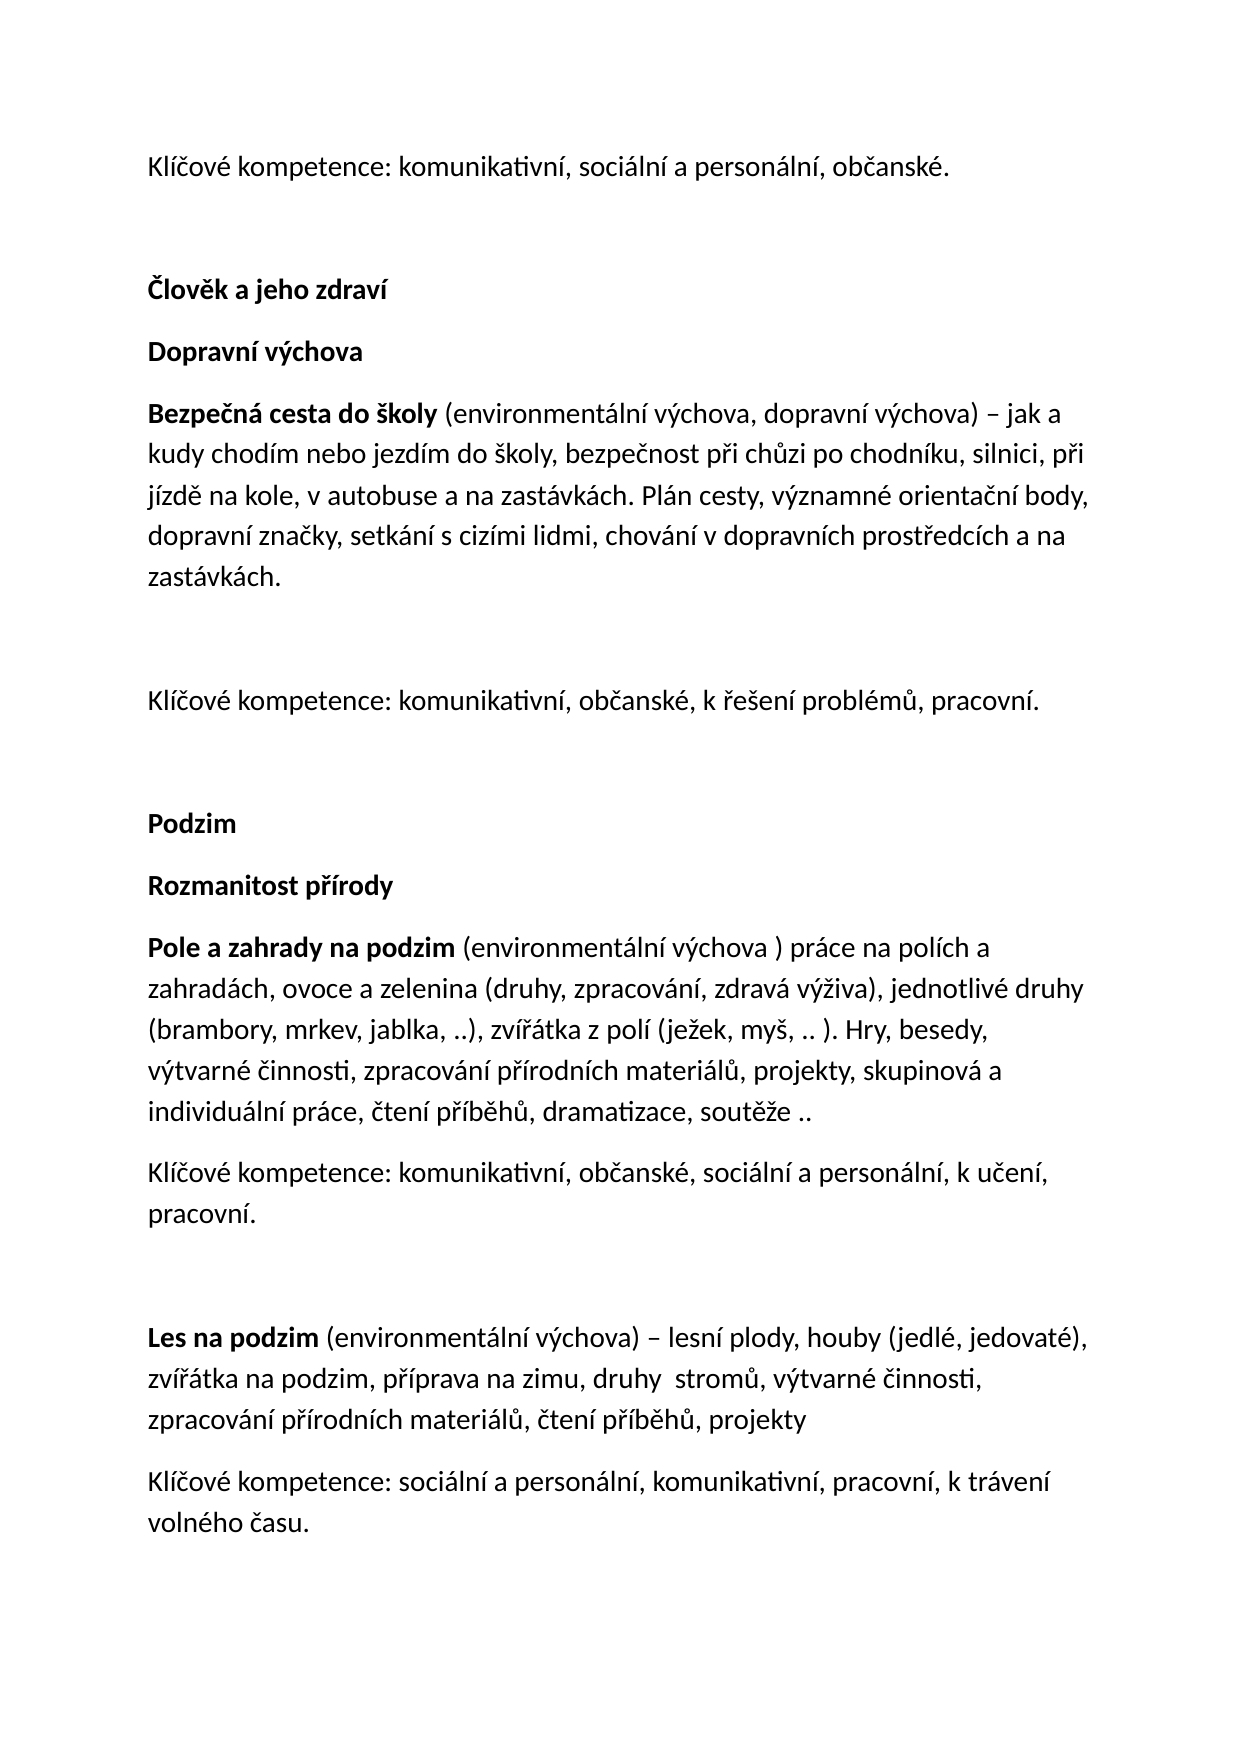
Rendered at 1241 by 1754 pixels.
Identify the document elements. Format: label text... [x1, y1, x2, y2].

text Klíčové kompetence: sociální a personální, komunikativní, pracovní, k trávení volného času. [148, 1463, 1093, 1539]
text Les na podzim (environmentální výchova) – lesní plody, houby (jedlé, jedovaté), zvířátka na podzim, příprava na zimu, druhy stromů, výtvarné činnosti, zpracování přírodních materiálů, čtení příběhů, projekty [148, 1319, 1093, 1437]
text Pole a zahrady na podzim (environmentální výchova ) práce na polích a zahradách, ovoce a zelenina (druhy, zpracování, zdravá výživa), jednotlivé druhy (brambory, mrkev, jablka, ..), zvířátka z polí (ježek, myš, .. ). Hry, besedy, výtvarné činnosti, zpracování přírodních materiálů, projekty, skupinová a individuální práce, čtení příběhů, dramatizace, soutěže .. [148, 929, 1093, 1128]
text Rozmanitost přírody [148, 867, 1093, 903]
text Podzim [148, 806, 1093, 841]
text Klíčové kompetence: komunikativní, občanské, k řešení problémů, pracovní. [148, 682, 1093, 718]
text Klíčové kompetence: komunikativní, občanské, sociální a personální, k učení, pracovní. [148, 1154, 1093, 1231]
text Bezpečná cesta do školy (environmentální výchova, dopravní výchova) – jak a kudy chodím nebo jezdím do školy, bezpečnost při chůzi po chodníku, silnici, při jízdě na kole, v autobuse a na zastávkách. Plán cesty, významné orientační body, dopravní značky, setkání s cizími lidmi, chování v dopravních prostředcích a na zastávkách. [148, 395, 1093, 594]
text Klíčové kompetence: komunikativní, sociální a personální, občanské. [148, 148, 1093, 183]
text Dopravní výchova [148, 333, 1093, 368]
text Člověk a jeho zdraví [148, 271, 1093, 307]
